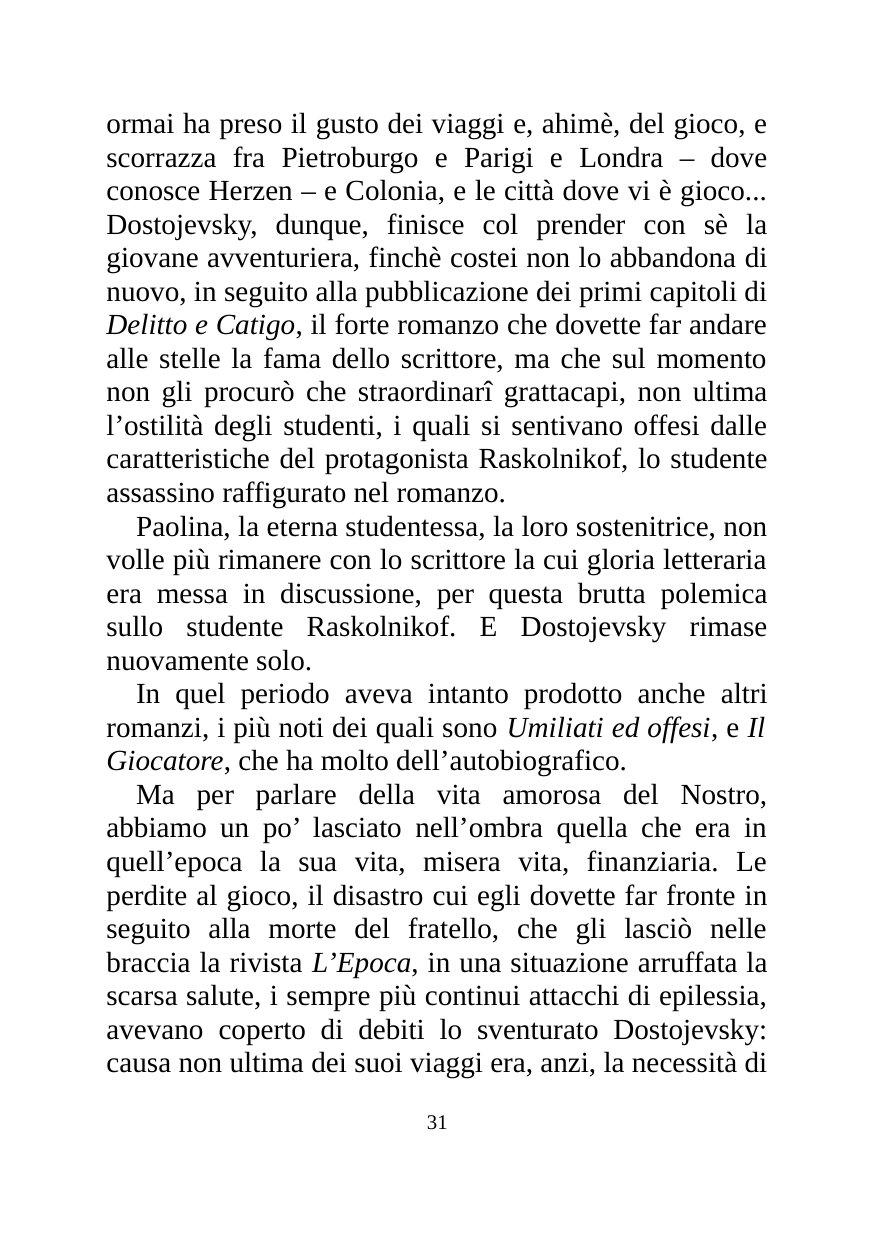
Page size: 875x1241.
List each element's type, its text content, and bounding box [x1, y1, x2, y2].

text Ma per parlare della vita amorosa del Nostro, abbiamo un po’ lasciato nell’ombra quella che era in quell’epoca la sua vita, misera vita, finanziaria. Le perdite al gioco, il disastro cui egli dovette far fronte in seguito alla morte del fratello, che gli lasciò nelle braccia la rivista L’Epoca, in una situazione arruffata la scarsa salute, i sempre più continui attacchi di epilessia, avevano coperto di debiti lo sventurato Dostojevsky: causa non ultima dei suoi viaggi era, anzi, la necessità di [106, 777, 768, 1079]
text Paolina, la eterna studentessa, la loro sostenitrice, non volle più rimanere con lo scrittore la cui gloria letteraria era messa in discussione, per questa brutta polemica sullo studente Raskolnikof. E Dostojevsky rimase nuovamente solo. [106, 509, 768, 676]
text In quel periodo aveva intanto prodotto anche altri romanzi, i più noti dei quali sono Umiliati ed offesi, e Il Giocatore, che ha molto dell’autobiografico. [106, 676, 768, 777]
text ormai ha preso il gusto dei viaggi e, ahimè, del gioco, e scorrazza fra Pietroburgo e Parigi e Londra – dove conosce Herzen – e Colonia, e le città dove vi è gioco... Dostojevsky, dunque, finisce col prender con sè la giovane avventuriera, finchè costei non lo abbandona di nuovo, in seguito alla pubblicazione dei primi capitoli di Delitto e Catigo, il forte romanzo che dovette far andare alle stelle la fama dello scrittore, ma che sul momento non gli procurò che straordinarî grattacapi, non ultima l’ostilità degli studenti, i quali si sentivano offesi dalle caratteristiche del protagonista Raskolnikof, lo studente assassino raffigurato nel romanzo. [106, 106, 768, 509]
